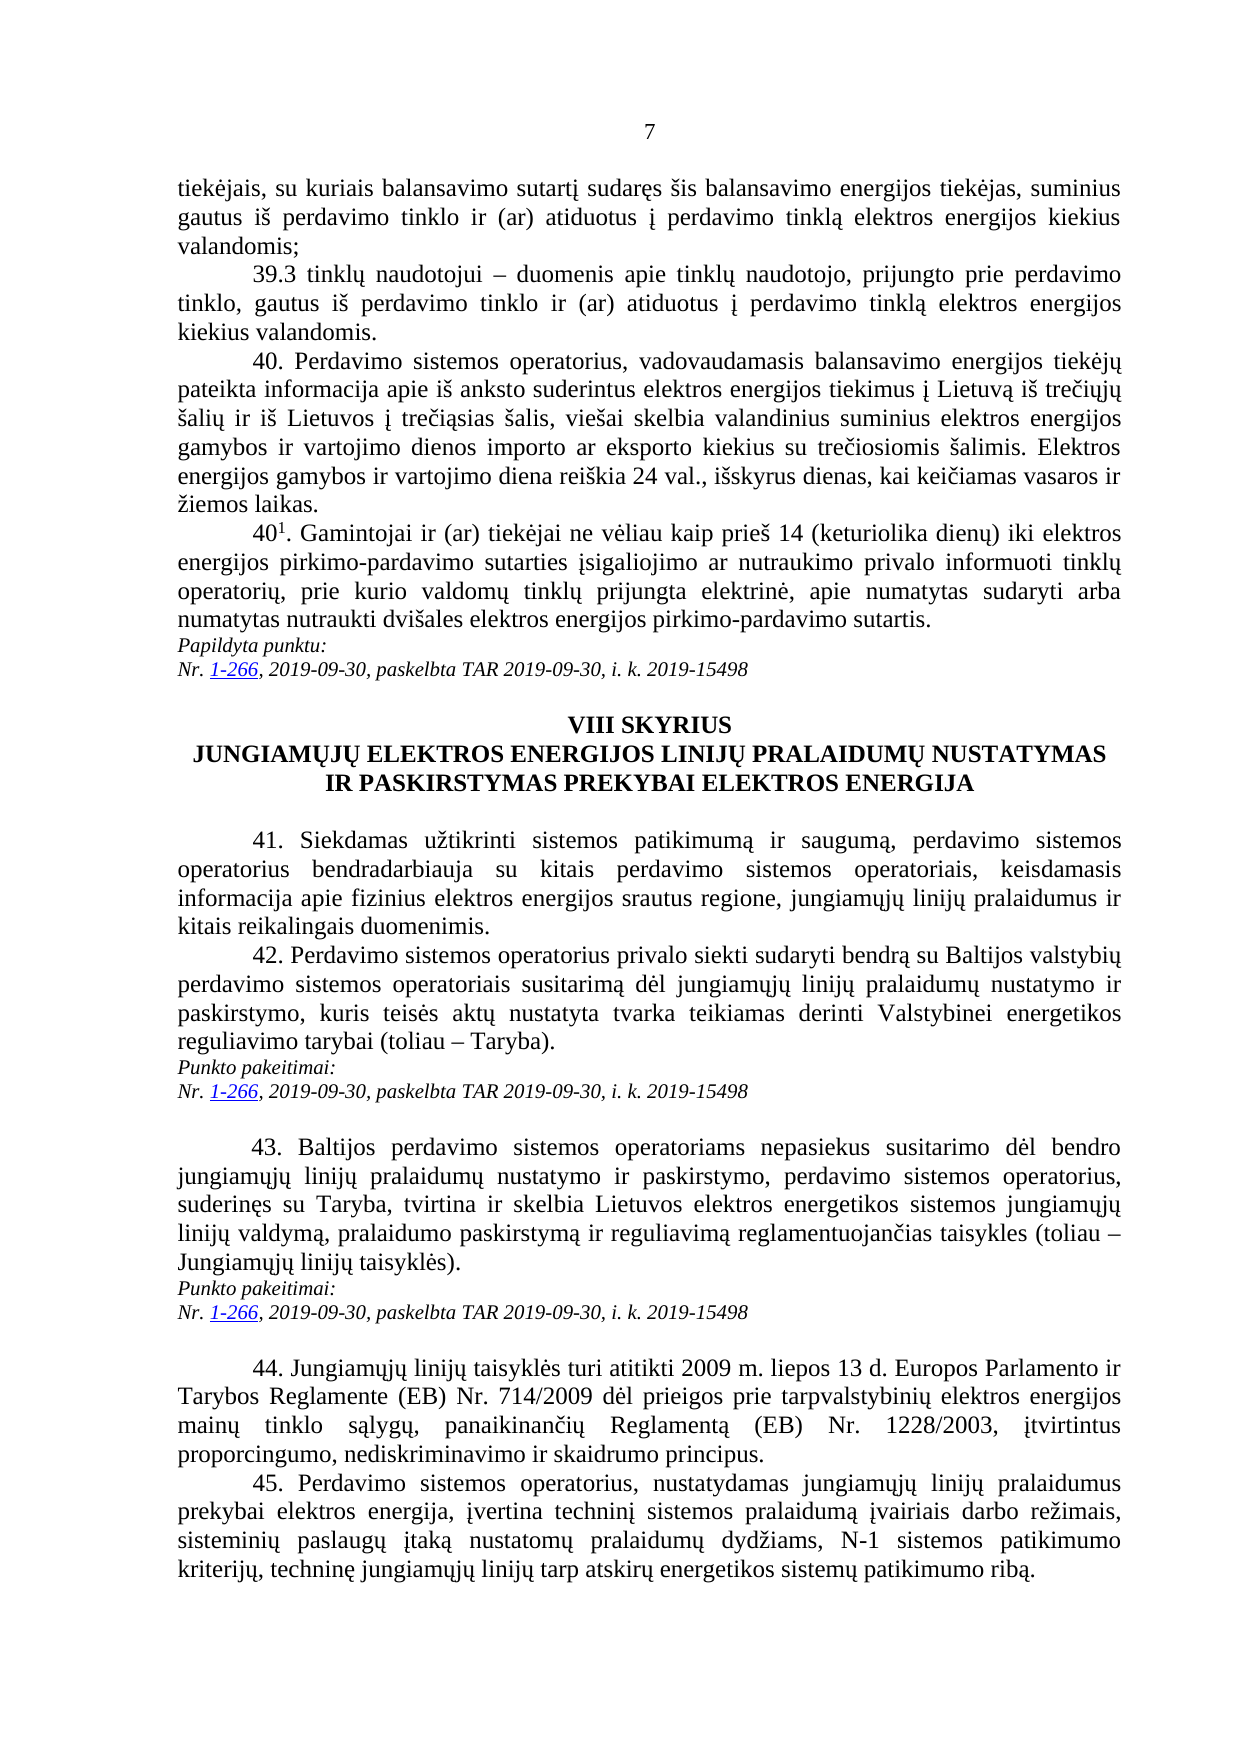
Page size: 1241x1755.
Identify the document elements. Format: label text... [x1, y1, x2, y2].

text 40. Perdavimo sistemos operatorius, vadovaudamasis balansavimo energijos tiekėjų pateikta informacija apie iš anksto suderintus elektros energijos tiekimus į Lietuvą iš trečiųjų šalių ir iš Lietuvos į trečiąsias šalis, viešai skelbia valandinius suminius elektros energijos gamybos ir vartojimo dienos importo ar eksporto kiekius su trečiosiomis šalimis. Elektros energijos gamybos ir vartojimo diena reiškia 24 val., išskyrus dienas, kai keičiamas vasaros ir žiemos laikas. [177, 346, 1122, 518]
text Papildyta punktu: [177, 633, 1122, 657]
text 45. Perdavimo sistemos operatorius, nustatydamas jungiamųjų linijų pralaidumus prekybai elektros energija, įvertina techninį sistemos pralaidumą įvairiais darbo režimais, sisteminių paslaugų įtaką nustatomų pralaidumų dydžiams, N-1 sistemos patikimumo kriterijų, techninę jungiamųjų linijų tarp atskirų energetikos sistemų patikimumo ribą. [177, 1468, 1122, 1583]
text 44. Jungiamųjų linijų taisyklės turi atitikti 2009 m. liepos 13 d. Europos Parlamento ir Tarybos Reglamente (EB) Nr. 714/2009 dėl prieigos prie tarpvalstybinių elektros energijos mainų tinklo sąlygų, panaikinančių Reglamentą (EB) Nr. 1228/2003, įtvirtintus proporcingumo, nediskriminavimo ir skaidrumo principus. [177, 1353, 1122, 1468]
text Nr. 1-266, 2019-09-30, paskelbta TAR 2019-09-30, i. k. 2019-15498 [177, 1300, 1122, 1324]
text 401. Gamintojai ir (ar) tiekėjai ne vėliau kaip prieš 14 (keturiolika dienų) iki elektros energijos pirkimo-pardavimo sutarties įsigaliojimo ar nutraukimo privalo informuoti tinklų operatorių, prie kurio valdomų tinklų prijungta elektrinė, apie numatytas sudaryti arba numatytas nutraukti dvišales elektros energijos pirkimo-pardavimo sutartis. [177, 518, 1122, 633]
text Punkto pakeitimai: [177, 1055, 1122, 1079]
text VIII SKYRIUS [177, 710, 1122, 739]
text tiekėjais, su kuriais balansavimo sutartį sudaręs šis balansavimo energijos tiekėjas, suminius gautus iš perdavimo tinklo ir (ar) atiduotus į perdavimo tinklą elektros energijos kiekius valandomis; [177, 173, 1122, 259]
text 43. Baltijos perdavimo sistemos operatoriams nepasiekus susitarimo dėl bendro jungiamųjų linijų pralaidumų nustatymo ir paskirstymo, perdavimo sistemos operatorius, suderinęs su Taryba, tvirtina ir skelbia Lietuvos elektros energetikos sistemos jungiamųjų linijų valdymą, pralaidumo paskirstymą ir reguliavimą reglamentuojančias taisykles (toliau – Jungiamųjų linijų taisyklės). [177, 1132, 1122, 1276]
text 41. Siekdamas užtikrinti sistemos patikimumą ir saugumą, perdavimo sistemos operatorius bendradarbiauja su kitais perdavimo sistemos operatoriais, keisdamasis informacija apie fizinius elektros energijos srautus regione, jungiamųjų linijų pralaidumus ir kitais reikalingais duomenimis. [177, 825, 1122, 940]
text 39.3 tinklų naudotojui – duomenis apie tinklų naudotojo, prijungto prie perdavimo tinklo, gautus iš perdavimo tinklo ir (ar) atiduotus į perdavimo tinklą elektros energijos kiekius valandomis. [177, 259, 1122, 346]
text JUNGIAMŲJŲ ELEKTROS ENERGIJOS LINIJŲ PRALAIDUMŲ NUSTATYMAS IR PASKIRSTYMAS PREKYBAI ELEKTROS ENERGIJA [177, 739, 1122, 796]
text Nr. 1-266, 2019-09-30, paskelbta TAR 2019-09-30, i. k. 2019-15498 [177, 657, 1122, 681]
text 42. Perdavimo sistemos operatorius privalo siekti sudaryti bendrą su Baltijos valstybių perdavimo sistemos operatoriais susitarimą dėl jungiamųjų linijų pralaidumų nustatymo ir paskirstymo, kuris teisės aktų nustatyta tvarka teikiamas derinti Valstybinei energetikos reguliavimo tarybai (toliau – Taryba). [177, 940, 1122, 1055]
text Nr. 1-266, 2019-09-30, paskelbta TAR 2019-09-30, i. k. 2019-15498 [177, 1079, 1122, 1103]
text Punkto pakeitimai: [177, 1276, 1122, 1300]
